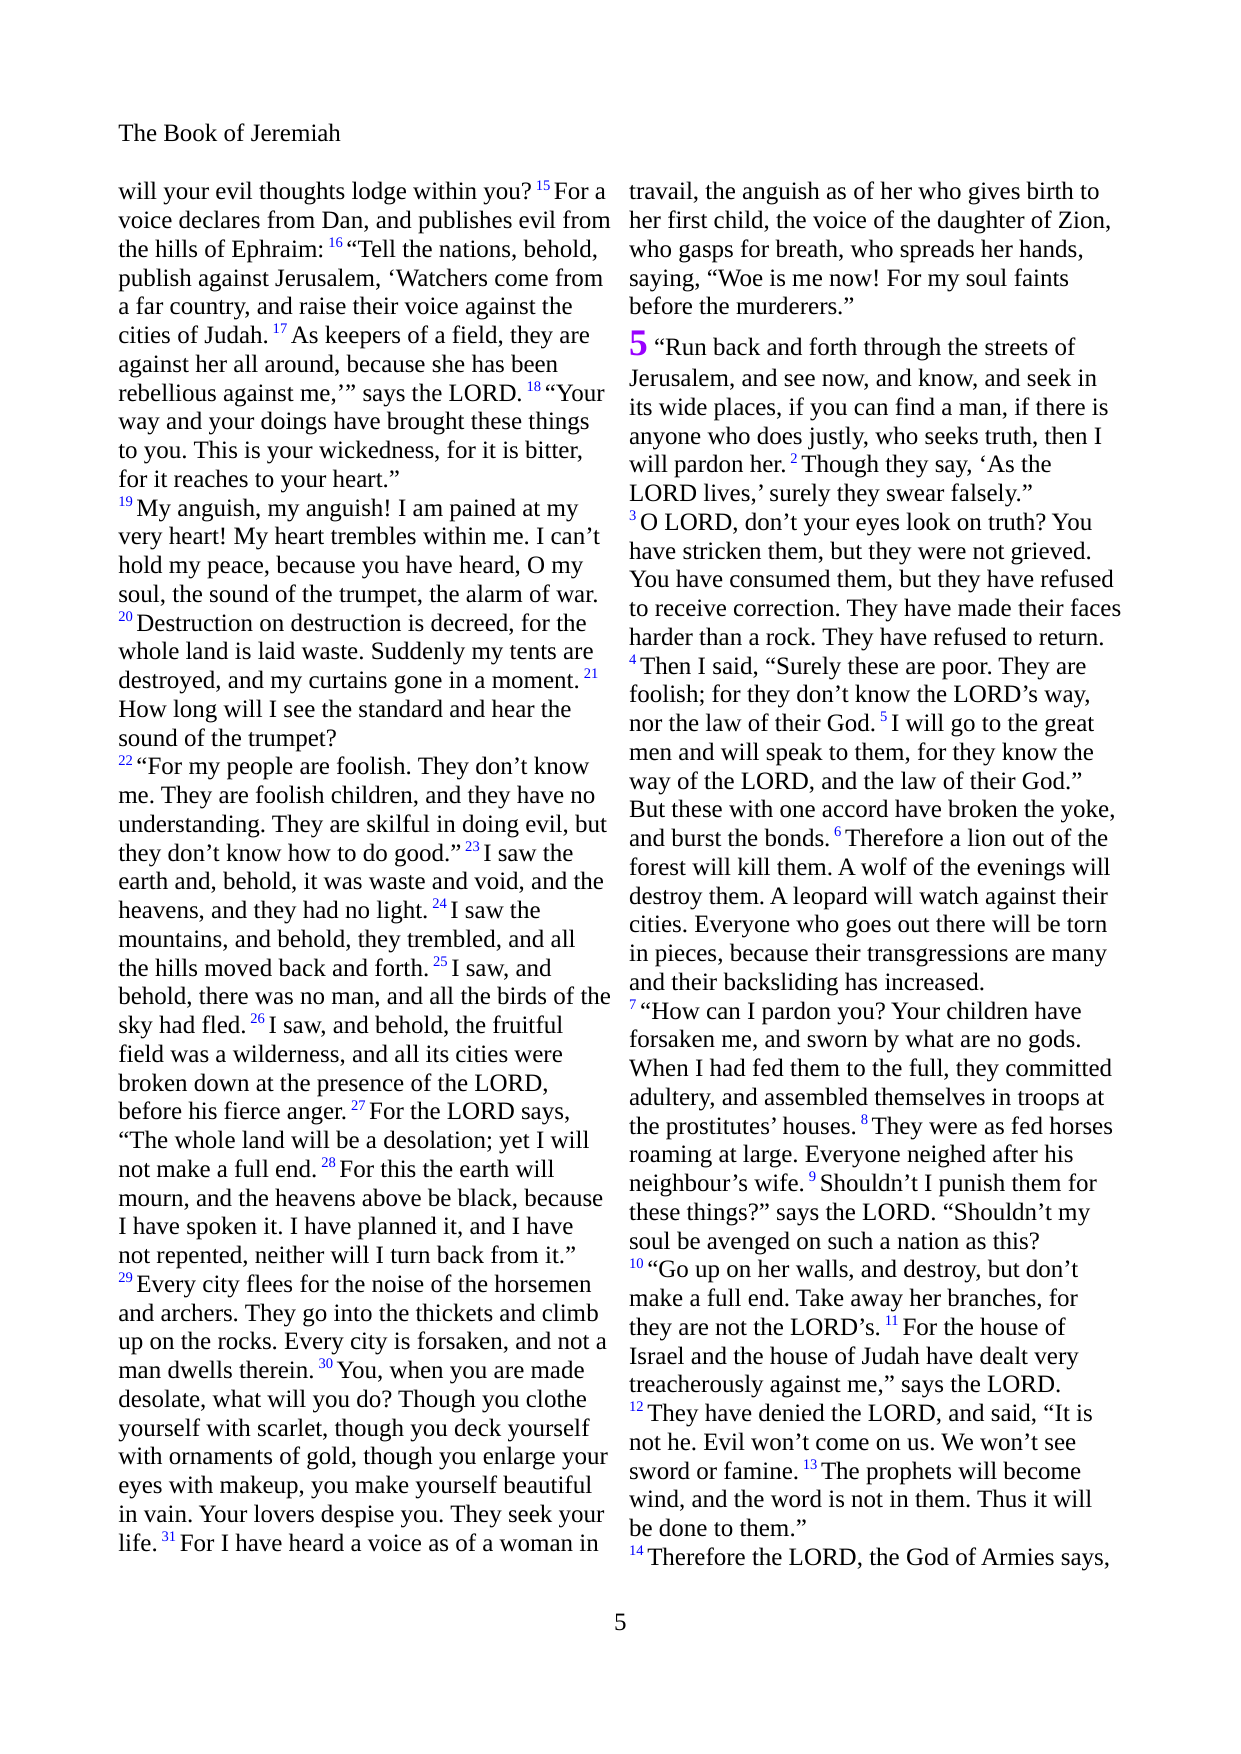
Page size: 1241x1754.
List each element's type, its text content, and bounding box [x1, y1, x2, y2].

text 14 Therefore the LORD, the God of Armies says, [629, 1542, 1122, 1571]
text 3 O LORD, don’t your eyes look on truth? You have stricken them, but they were not grieved. You have consumed them, but they have refused to receive correction. They have made their faces harder than a rock. They have refused to return. [629, 507, 1122, 651]
text 5 “Run back and forth through the streets of Jerusalem, and see now, and know, and seek in its wide places, if you can find a man, if there is anyone who does justly, who seeks truth, then I will pardon her. 2 Though they say, ‘As the LORD lives,’ surely they swear falsely.” [629, 320, 1122, 507]
text travail, the anguish as of her who gives birth to her first child, the voice of the daughter of Zion, who gasps for breath, who spreads her hands, saying, “Woe is me now! For my soul faints before the murderers.” [629, 176, 1122, 320]
text 10 “Go up on her walls, and destroy, but don’t make a full end. Take away her branches, for they are not the LORD’s. 11 For the house of Israel and the house of Judah have dealt very treacherously against me,” says the LORD. [629, 1254, 1122, 1398]
text 4 Then I said, “Surely these are poor. They are foolish; for they don’t know the LORD’s way, nor the law of their God. 5 I will go to the great men and will speak to them, for they know the way of the LORD, and the law of their God.” But these with one accord have broken the yoke, and burst the bonds. 6 Therefore a lion out of the forest will kill them. A wolf of the evenings will destroy them. A leopard will watch against their cities. Everyone who goes out there will be torn in pieces, because their transgressions are many and their backsliding has increased. [629, 651, 1122, 996]
text 22 “For my people are foolish. They don’t know me. They are foolish children, and they have no understanding. They are skilful in doing evil, but they don’t know how to do good.” 23 I saw the earth and, behold, it was waste and void, and the heavens, and they had no light. 24 I saw the mountains, and behold, they trembled, and all the hills moved back and forth. 25 I saw, and behold, there was no man, and all the birds of the sky had fled. 26 I saw, and behold, the fruitful field was a wilderness, and all its cities were broken down at the presence of the LORD, before his fierce anger. 27 For the LORD says, “The whole land will be a desolation; yet I will not make a full end. 28 For this the earth will mourn, and the heavens above be black, because I have spoken it. I have planned it, and I have not repented, neither will I turn back from it.” [118, 751, 611, 1269]
text 7 “How can I pardon you? Your children have forsaken me, and sworn by what are no gods. When I had fed them to the full, they committed adultery, and assembled themselves in troops at the prostitutes’ houses. 8 They were as fed horses roaming at large. Everyone neighed after his neighbour’s wife. 9 Shouldn’t I punish them for these things?” says the LORD. “Shouldn’t my soul be avenged on such a nation as this? [629, 996, 1122, 1254]
text 12 They have denied the LORD, and said, “It is not he. Evil won’t come on us. We won’t see sword or famine. 13 The prophets will become wind, and the word is not in them. Thus it will be done to them.” [629, 1398, 1122, 1542]
text 19 My anguish, my anguish! I am pained at my very heart! My heart trembles within me. I can’t hold my peace, because you have heard, O my soul, the sound of the trumpet, the alarm of war. 20 Destruction on destruction is decreed, for the whole land is laid waste. Suddenly my tents are destroyed, and my curtains gone in a moment. 21 How long will I see the standard and hear the sound of the trumpet? [118, 493, 611, 751]
text 29 Every city flees for the noise of the horsemen and archers. They go into the thickets and climb up on the rocks. Every city is forsaken, and not a man dwells therein. 30 You, when you are made desolate, what will you do? Though you clothe yourself with scarlet, though you deck yourself with ornaments of gold, though you enlarge your eyes with makeup, you make yourself beautiful in vain. Your lovers despise you. They seek your life. 31 For I have heard a voice as of a woman in [118, 1269, 611, 1556]
text will your evil thoughts lodge within you? 15 For a voice declares from Dan, and publishes evil from the hills of Ephraim: 16 “Tell the nations, behold, publish against Jerusalem, ‘Watchers come from a far country, and raise their voice against the cities of Judah. 17 As keepers of a field, they are against her all around, because she has been rebellious against me,’” says the LORD. 18 “Your way and your doings have brought these things to you. This is your wickedness, for it is bitter, for it reaches to your heart.” [118, 176, 611, 493]
